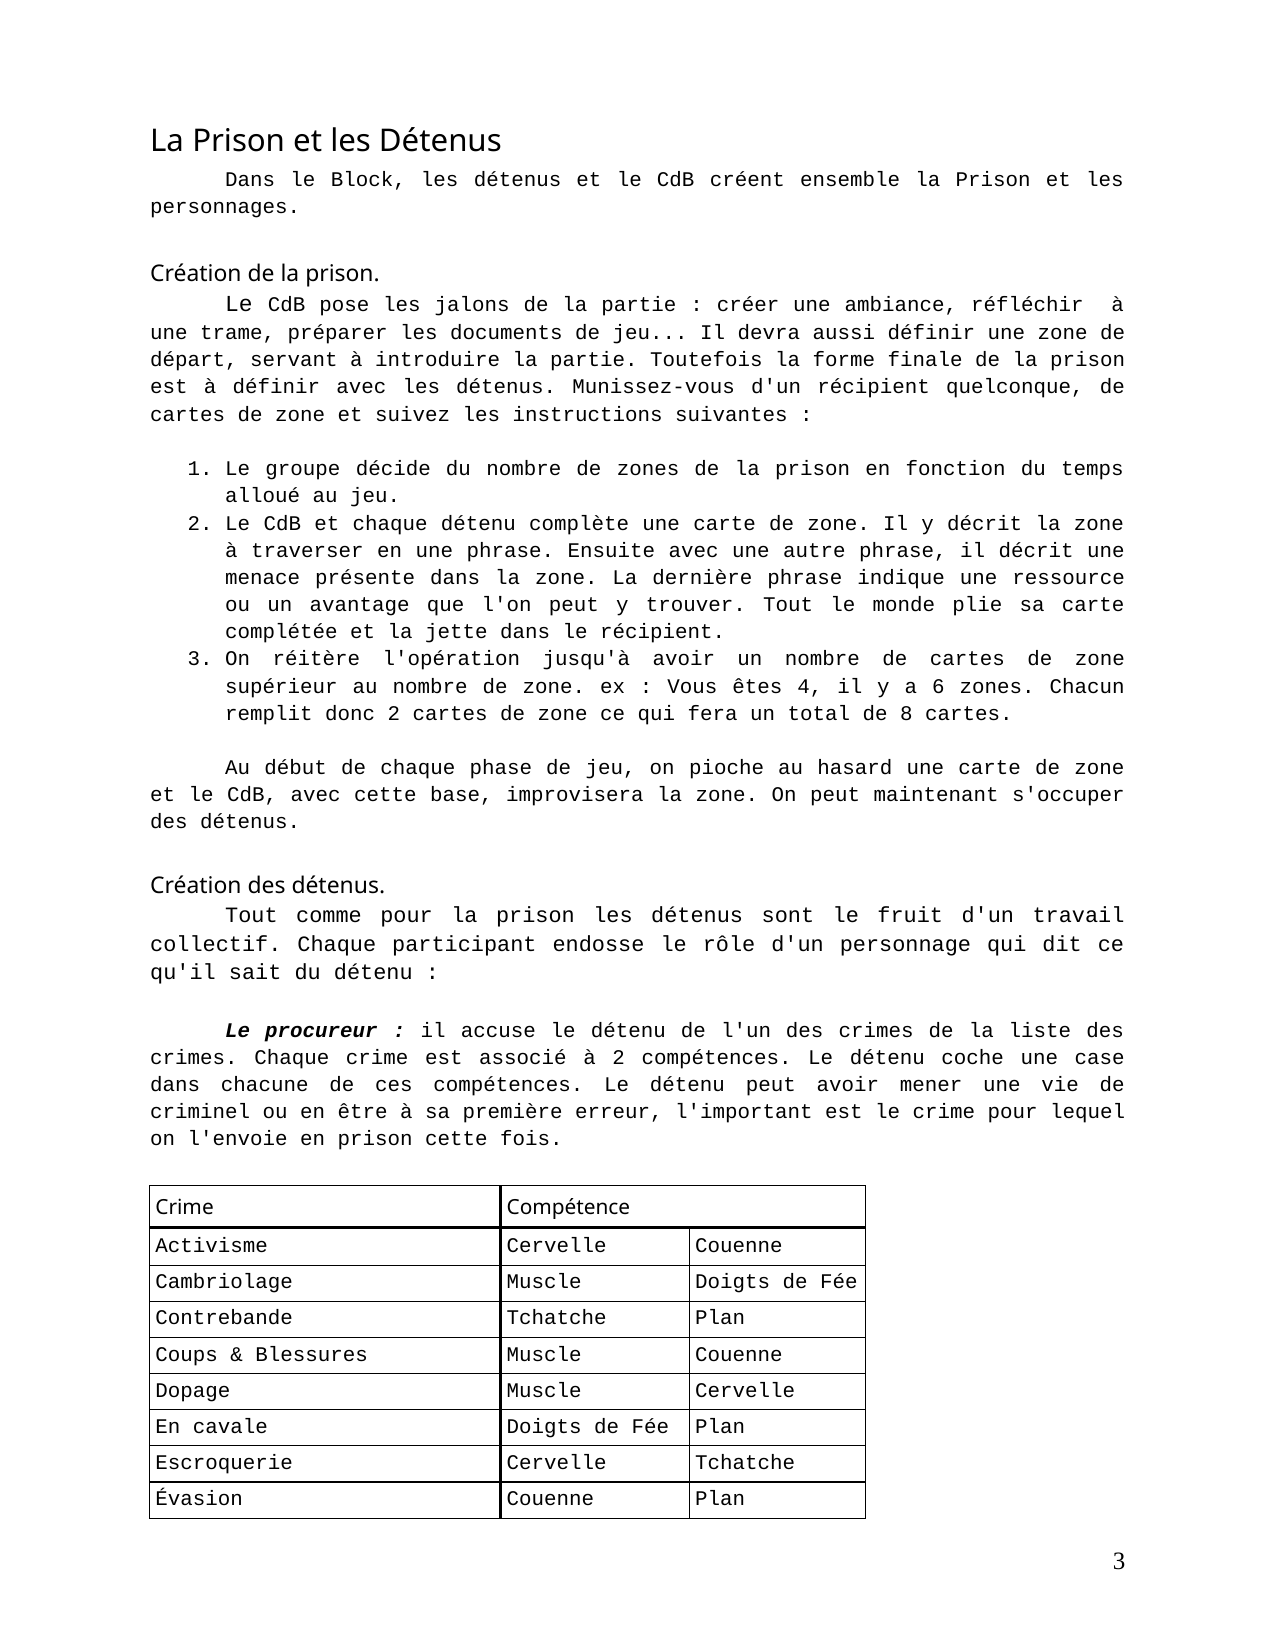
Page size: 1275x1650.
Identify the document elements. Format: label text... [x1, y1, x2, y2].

table_cell Cervelle [502, 1229, 689, 1264]
list On réitère l'opération jusqu'à avoir un nombre de cartes de zone supérieur au nombre de zone. ex : Vous êtes 4, il y a 6 zones. Chacun remplit donc 2 cartes de zone ce qui fera un total de 8 cartes. [187, 648, 1125, 726]
list Le groupe décide du nombre de zones de la prison en fonction du temps alloué au jeu. [187, 458, 1125, 509]
list Le CdB et chaque détenu complète une carte de zone. Il y décrit la zone à traverser en une phrase. Ensuite avec une autre phrase, il décrit une menace présente dans la zone. La dernière phrase indique une ressource ou un avantage que l'on peut y trouver. Tout le monde plie sa carte complétée et la jette dans le récipient. [187, 512, 1125, 645]
table_cell Évasion [150, 1483, 499, 1517]
table_cell Doigts de Fée [502, 1410, 689, 1445]
text Création de la prison. [150, 257, 1125, 288]
table_cell Coups & Blessures [150, 1338, 499, 1373]
text Dans le Block, les détenus et le CdB créent ensemble la Prison et les personnages. [150, 167, 1125, 220]
table_cell Plan [690, 1302, 865, 1337]
table_cell Muscle [502, 1266, 689, 1301]
table_cell Couenne [690, 1338, 865, 1373]
text Création des détenus. [150, 868, 1125, 900]
table_cell Plan [690, 1483, 865, 1517]
table_header Crime [150, 1186, 499, 1226]
table_cell Plan [690, 1410, 865, 1445]
table_cell Cambriolage [150, 1266, 499, 1301]
table_cell Cervelle [690, 1374, 865, 1409]
table_cell Couenne [690, 1229, 865, 1264]
table_cell Doigts de Fée [690, 1266, 865, 1301]
text Le procureur : il accuse le détenu de l'un des crimes de la liste des crimes. Chaque crime est associé à 2 compétences. Le détenu coche une case dans chacune de ces compétences. Le détenu peut avoir mener une vie de criminel ou en être à sa première erreur, l'important est le crime pour lequel on l'envoie en prison cette fois. [150, 1019, 1125, 1152]
table_cell Tchatche [502, 1302, 689, 1337]
table_cell Muscle [502, 1374, 689, 1409]
table_cell Dopage [150, 1374, 499, 1409]
table_cell Activisme [150, 1229, 499, 1264]
table_cell Contrebande [150, 1302, 499, 1337]
text La Prison et les Détenus [150, 118, 1125, 161]
table_cell Escroquerie [150, 1446, 499, 1481]
table_cell Couenne [502, 1483, 689, 1517]
table_header Compétence [502, 1186, 865, 1226]
table_cell Cervelle [502, 1446, 689, 1481]
table_cell Muscle [502, 1338, 689, 1373]
text Au début de chaque phase de jeu, on pioche au hasard une carte de zone et le CdB, avec cette base, improvisera la zone. On peut maintenant s'occuper des détenus. [150, 757, 1125, 835]
text Tout comme pour la prison les détenus sont le fruit d'un travail collectif. Chaque participant endosse le rôle d'un personnage qui dit ce qu'il sait du détenu : [150, 904, 1125, 986]
table_cell Tchatche [690, 1446, 865, 1481]
table_cell En cavale [150, 1410, 499, 1445]
text Le CdB pose les jalons de la partie : créer une ambiance, réfléchir à une trame, préparer les documents de jeu... Il devra aussi définir une zone de départ, servant à introduire la partie. Toutefois la forme finale de la prison est à définir avec les détenus. Munissez-vous d'un récipient quelconque, de cartes de zone et suivez les instructions suivantes : [150, 293, 1125, 427]
